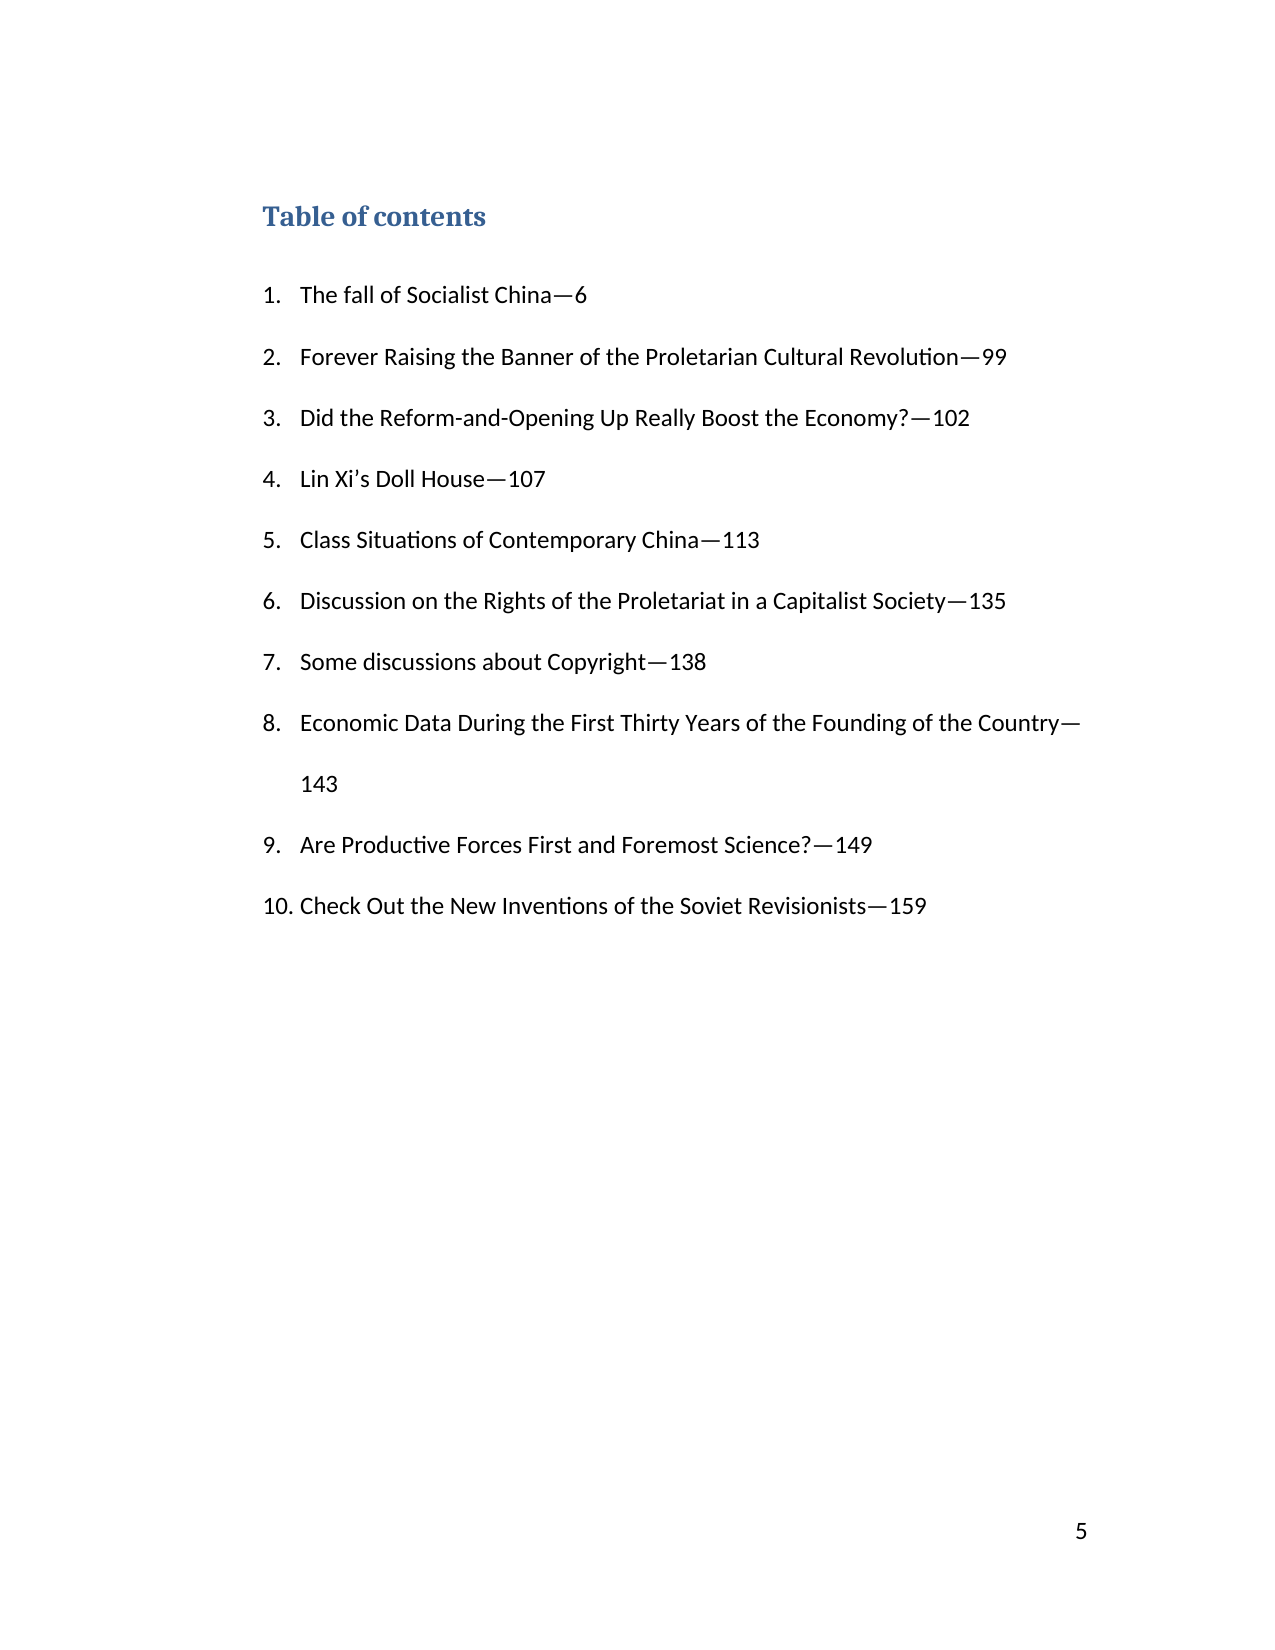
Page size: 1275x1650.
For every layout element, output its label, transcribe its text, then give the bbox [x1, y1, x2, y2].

list Class Situations of Contemporary China—113 [262, 524, 1087, 554]
list The fall of Socialist China—6 [262, 279, 1087, 310]
subtitle Table of contents [187, 200, 1087, 233]
list Did the Reform-and-Opening Up Really Boost the Economy?—102 [262, 402, 1087, 432]
list Discussion on the Rights of the Proletariat in a Capitalist Society—135 [262, 585, 1087, 615]
list Economic Data During the First Thirty Years of the Founding of the Country—143 [262, 707, 1087, 798]
list Some discussions about Copyright—138 [262, 646, 1087, 676]
list Lin Xi’s Doll House—107 [262, 463, 1087, 493]
list Are Productive Forces First and Foremost Science?—149 [262, 829, 1087, 859]
list Forever Raising the Banner of the Proletarian Cultural Revolution—99 [262, 341, 1087, 371]
list Check Out the New Inventions of the Soviet Revisionists—159 [262, 890, 1087, 921]
